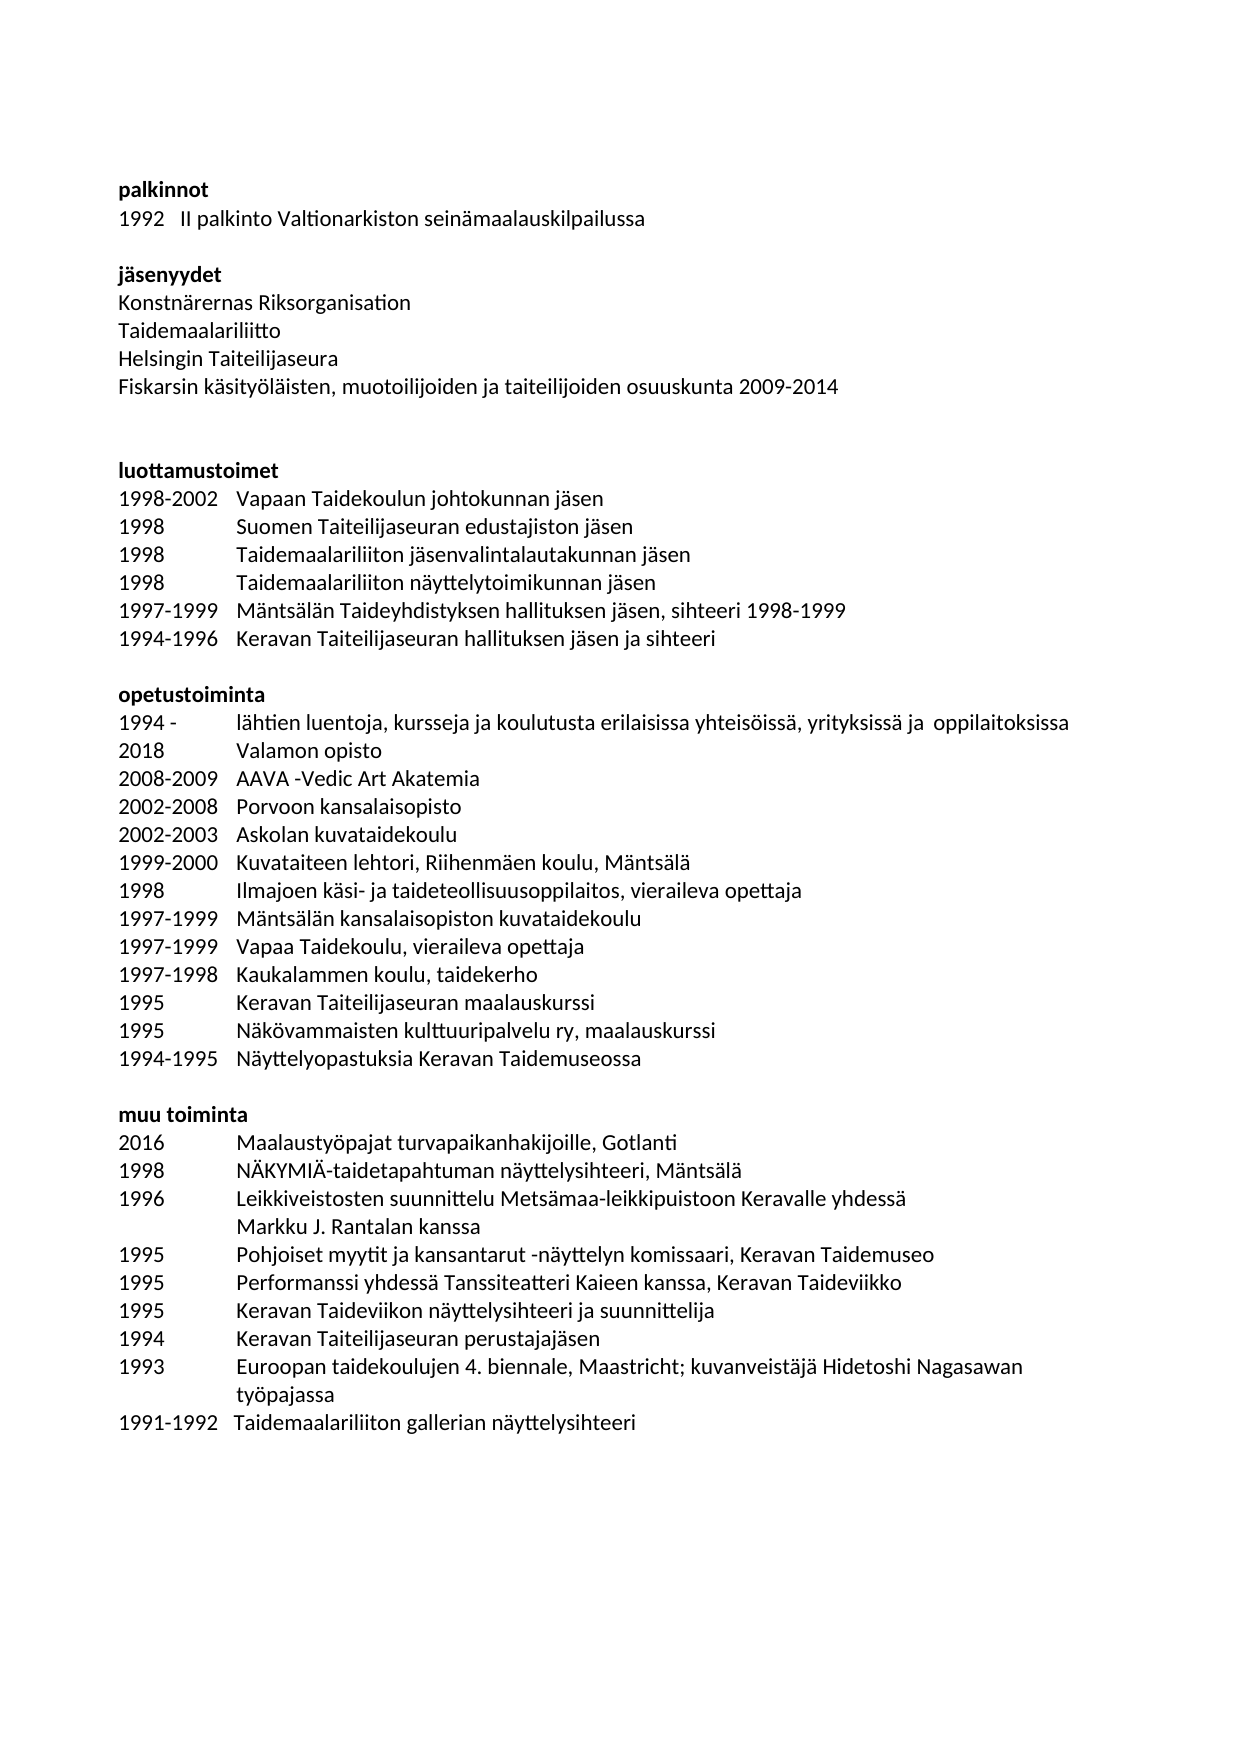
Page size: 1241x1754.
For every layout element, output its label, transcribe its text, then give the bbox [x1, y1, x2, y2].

text jäsenyydet [118, 260, 1122, 288]
text 1995 Keravan Taiteilijaseuran maalauskurssi [118, 988, 1122, 1016]
text palkinnot [118, 176, 1122, 204]
text 1992 II palkinto Valtionarkiston seinämaalauskilpailussa [118, 204, 1122, 232]
text 2018 Valamon opisto [118, 736, 1122, 764]
text 1995 Keravan Taideviikon näyttelysihteeri ja suunnittelija [118, 1296, 1122, 1324]
text 1996 Leikkiveistosten suunnittelu Metsämaa-leikkipuistoon Keravalle yhdessä [118, 1184, 1122, 1212]
text 1998 Ilmajoen käsi- ja taideteollisuusoppilaitos, vieraileva opettaja [118, 876, 1122, 904]
text Taidemaalariliitto [118, 316, 1122, 344]
text 2016 Maalaustyöpajat turvapaikanhakijoille, Gotlanti [118, 1128, 1122, 1156]
text Fiskarsin käsityöläisten, muotoilijoiden ja taiteilijoiden osuuskunta 2009-2014 [118, 372, 1122, 400]
text 1998 NÄKYMIÄ-taidetapahtuman näyttelysihteeri, Mäntsälä [118, 1156, 1122, 1184]
text 2008-2009 AAVA -Vedic Art Akatemia [118, 764, 1122, 792]
text opetustoiminta [118, 680, 1122, 708]
text 1995 Näkövammaisten kulttuuripalvelu ry, maalauskurssi [118, 1016, 1122, 1044]
text Konstnärernas Riksorganisation [118, 288, 1122, 316]
text 1991-1992 Taidemaalariliiton gallerian näyttelysihteeri [118, 1408, 1122, 1437]
text 1994 - lähtien luentoja, kursseja ja koulutusta erilaisissa yhteisöissä, yrityksissä ja oppilaitoksissa [118, 708, 1122, 736]
text 1997-1999 Mäntsälän kansalaisopiston kuvataidekoulu [118, 904, 1122, 932]
text Markku J. Rantalan kanssa [118, 1212, 1122, 1240]
text 1997-1999 Vapaa Taidekoulu, vieraileva opettaja [118, 932, 1122, 960]
text 1993 Euroopan taidekoulujen 4. biennale, Maastricht; kuvanveistäjä Hidetoshi Nagasawan työpajassa [118, 1352, 1122, 1408]
text 1998 Suomen Taiteilijaseuran edustajiston jäsen [118, 512, 1122, 540]
text 1998 Taidemaalariliiton jäsenvalintalautakunnan jäsen [118, 540, 1122, 568]
text 2002-2008 Porvoon kansalaisopisto [118, 792, 1122, 820]
text luottamustoimet [118, 456, 1122, 484]
text 1994 Keravan Taiteilijaseuran perustajajäsen [118, 1324, 1122, 1352]
text 1997-1998 Kaukalammen koulu, taidekerho [118, 960, 1122, 988]
text 1994-1996 Keravan Taiteilijaseuran hallituksen jäsen ja sihteeri [118, 624, 1122, 652]
text 1999-2000 Kuvataiteen lehtori, Riihenmäen koulu, Mäntsälä [118, 848, 1122, 876]
text 1994-1995 Näyttelyopastuksia Keravan Taidemuseossa [118, 1044, 1122, 1072]
text 1997-1999 Mäntsälän Taideyhdistyksen hallituksen jäsen, sihteeri 1998-1999 [118, 596, 1122, 624]
text 1998-2002 Vapaan Taidekoulun johtokunnan jäsen [118, 484, 1122, 512]
text 1995 Performanssi yhdessä Tanssiteatteri Kaieen kanssa, Keravan Taideviikko [118, 1268, 1122, 1296]
text 1998 Taidemaalariliiton näyttelytoimikunnan jäsen [118, 568, 1122, 596]
text 1995 Pohjoiset myytit ja kansantarut -näyttelyn komissaari, Keravan Taidemuseo [118, 1240, 1122, 1268]
text Helsingin Taiteilijaseura [118, 344, 1122, 372]
text muu toiminta [118, 1100, 1122, 1128]
text 2002-2003 Askolan kuvataidekoulu [118, 820, 1122, 848]
